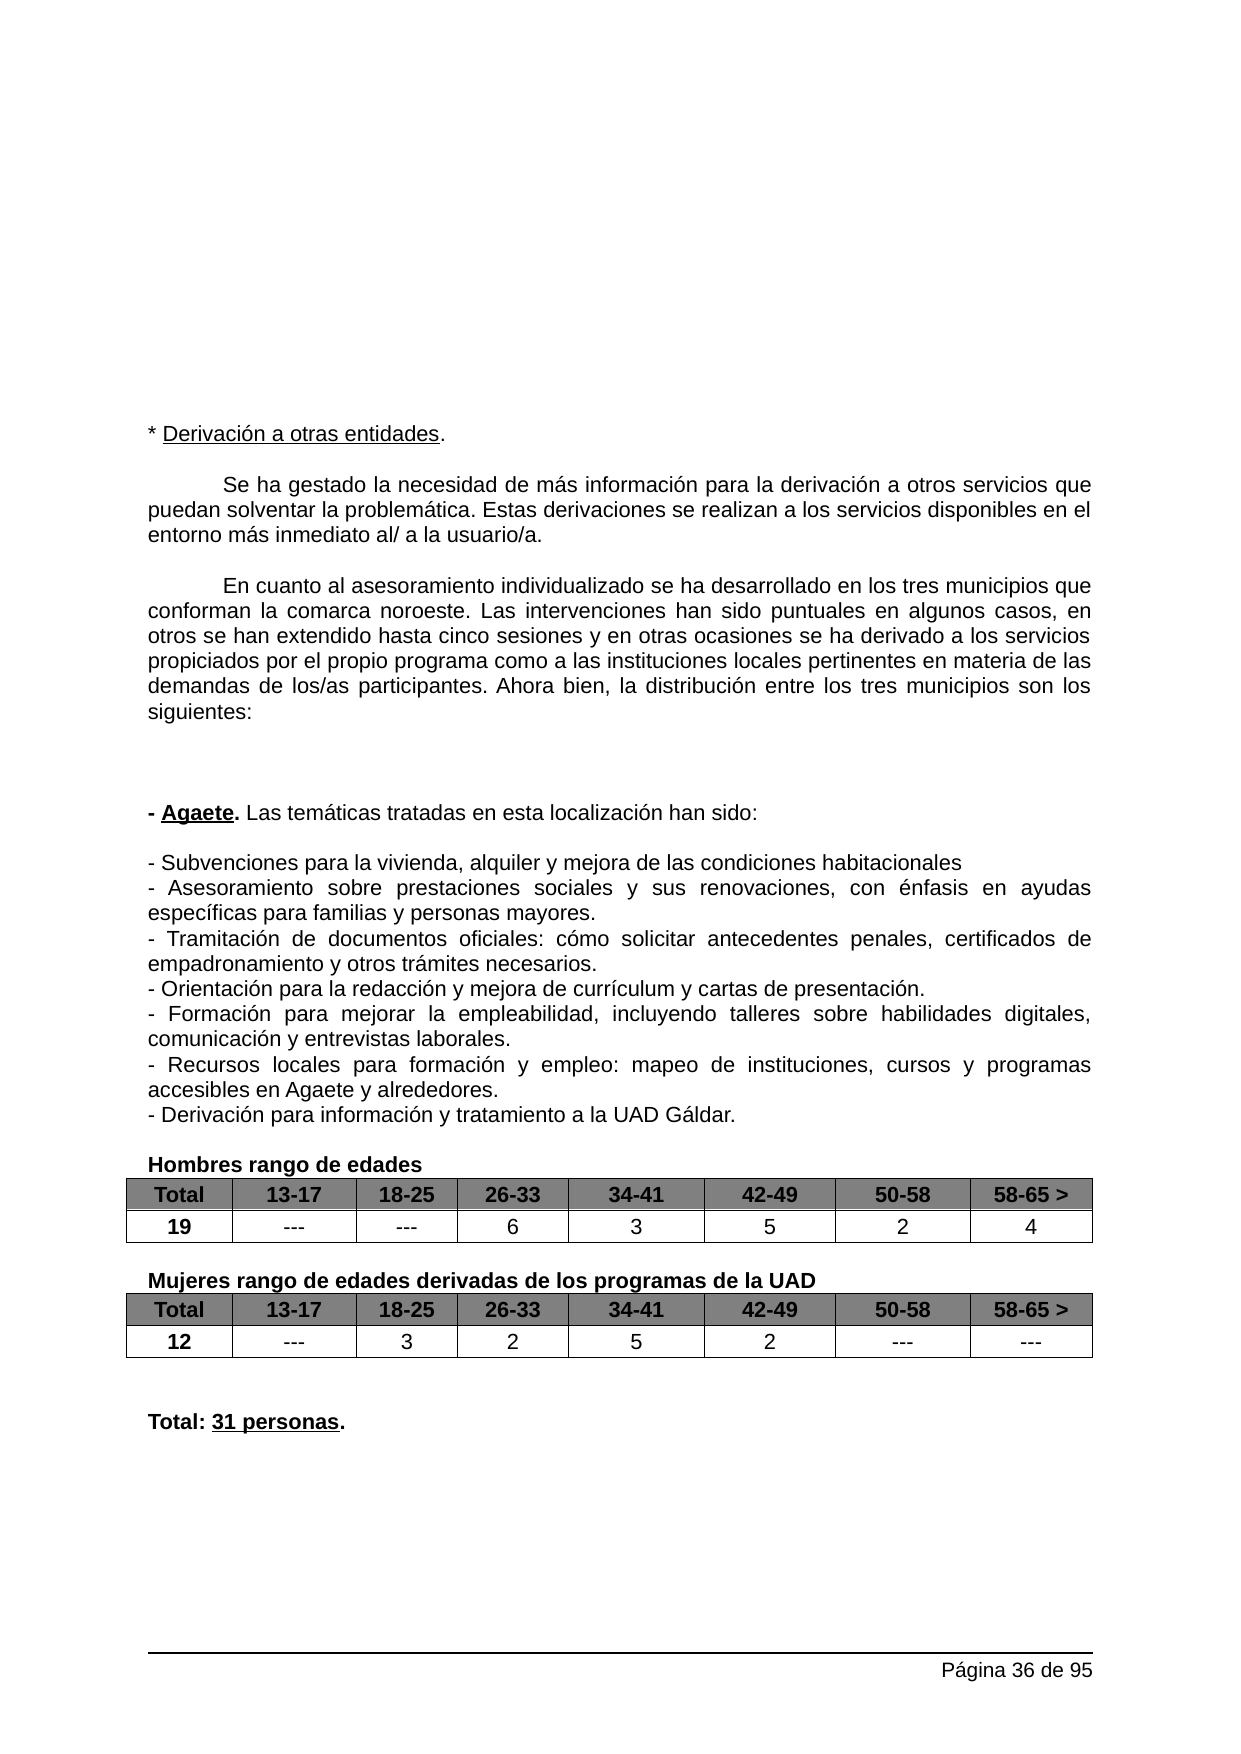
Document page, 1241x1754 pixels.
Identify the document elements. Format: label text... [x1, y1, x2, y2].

table_header 26-33 [458, 1179, 568, 1209]
table_cell 6 [458, 1211, 568, 1242]
table_cell 4 [971, 1211, 1092, 1242]
table_cell 19 [127, 1211, 232, 1242]
table_header 13-17 [233, 1179, 356, 1209]
text - Tramitación de documentos oficiales: cómo solicitar antecedentes penales, certificados de empadronamiento y otros trámites necesarios. [148, 925, 1093, 976]
table_cell --- [836, 1326, 970, 1357]
table_cell 2 [458, 1326, 568, 1357]
text - Subvenciones para la vivienda, alquiler y mejora de las condiciones habitacionales [148, 850, 1093, 875]
table_header 13-17 [233, 1294, 356, 1325]
table_header Total [127, 1179, 232, 1209]
table_header Total [127, 1294, 232, 1325]
table_header 42-49 [705, 1294, 835, 1325]
text * Derivación a otras entidades. [148, 421, 1093, 446]
table_header 18-25 [357, 1294, 457, 1325]
table_header 26-33 [458, 1294, 568, 1325]
text Se ha gestado la necesidad de más información para la derivación a otros servicios que puedan solventar la problemática. Estas derivaciones se realizan a los servicios disponibles en el entorno más inmediato al/ a la usuario/a. [148, 472, 1093, 547]
table_cell 3 [569, 1211, 704, 1242]
table_cell --- [233, 1326, 356, 1357]
table_cell 5 [569, 1326, 704, 1357]
table_cell 5 [705, 1211, 835, 1242]
table_header 42-49 [705, 1179, 835, 1209]
table_cell 2 [705, 1326, 835, 1357]
text Hombres rango de edades [148, 1127, 1093, 1177]
table_cell --- [971, 1326, 1092, 1357]
table_header 50-58 [836, 1179, 970, 1209]
text - Orientación para la redacción y mejora de currículum y cartas de presentación. [148, 976, 1093, 1001]
table_cell 2 [836, 1211, 970, 1242]
text - Asesoramiento sobre prestaciones sociales y sus renovaciones, con énfasis en ayudas específicas para familias y personas mayores. [148, 875, 1093, 925]
text - Recursos locales para formación y empleo: mapeo de instituciones, cursos y programas accesibles en Agaete y alrededores. [148, 1051, 1093, 1102]
text - Derivación para información y tratamiento a la UAD Gáldar. [148, 1102, 1093, 1127]
table_cell --- [357, 1211, 457, 1242]
table_header 58-65 > [971, 1294, 1092, 1325]
table_header 34-41 [569, 1179, 704, 1209]
text - Agaete. Las temáticas tratadas en esta localización han sido: [148, 799, 1093, 824]
text Mujeres rango de edades derivadas de los programas de la UAD [148, 1268, 1093, 1293]
text En cuanto al asesoramiento individualizado se ha desarrollado en los tres municipios que conforman la comarca noroeste. Las intervenciones han sido puntuales en algunos casos, en otros se han extendido hasta cinco sesiones y en otras ocasiones se ha derivado a los servicios propiciados por el propio programa como a las instituciones locales pertinentes en materia de las demandas de los/as participantes. Ahora bien, la distribución entre los tres municipios son los siguientes: [148, 572, 1093, 724]
table_header 58-65 > [971, 1179, 1092, 1209]
table_cell 3 [357, 1326, 457, 1357]
table_header 50-58 [836, 1294, 970, 1325]
table_cell 12 [127, 1326, 232, 1357]
table_cell --- [233, 1211, 356, 1242]
table_header 34-41 [569, 1294, 704, 1325]
table_header 18-25 [357, 1179, 457, 1209]
text - Formación para mejorar la empleabilidad, incluyendo talleres sobre habilidades digitales, comunicación y entrevistas laborales. [148, 1001, 1093, 1051]
text Total: 31 personas. [148, 1409, 1093, 1434]
